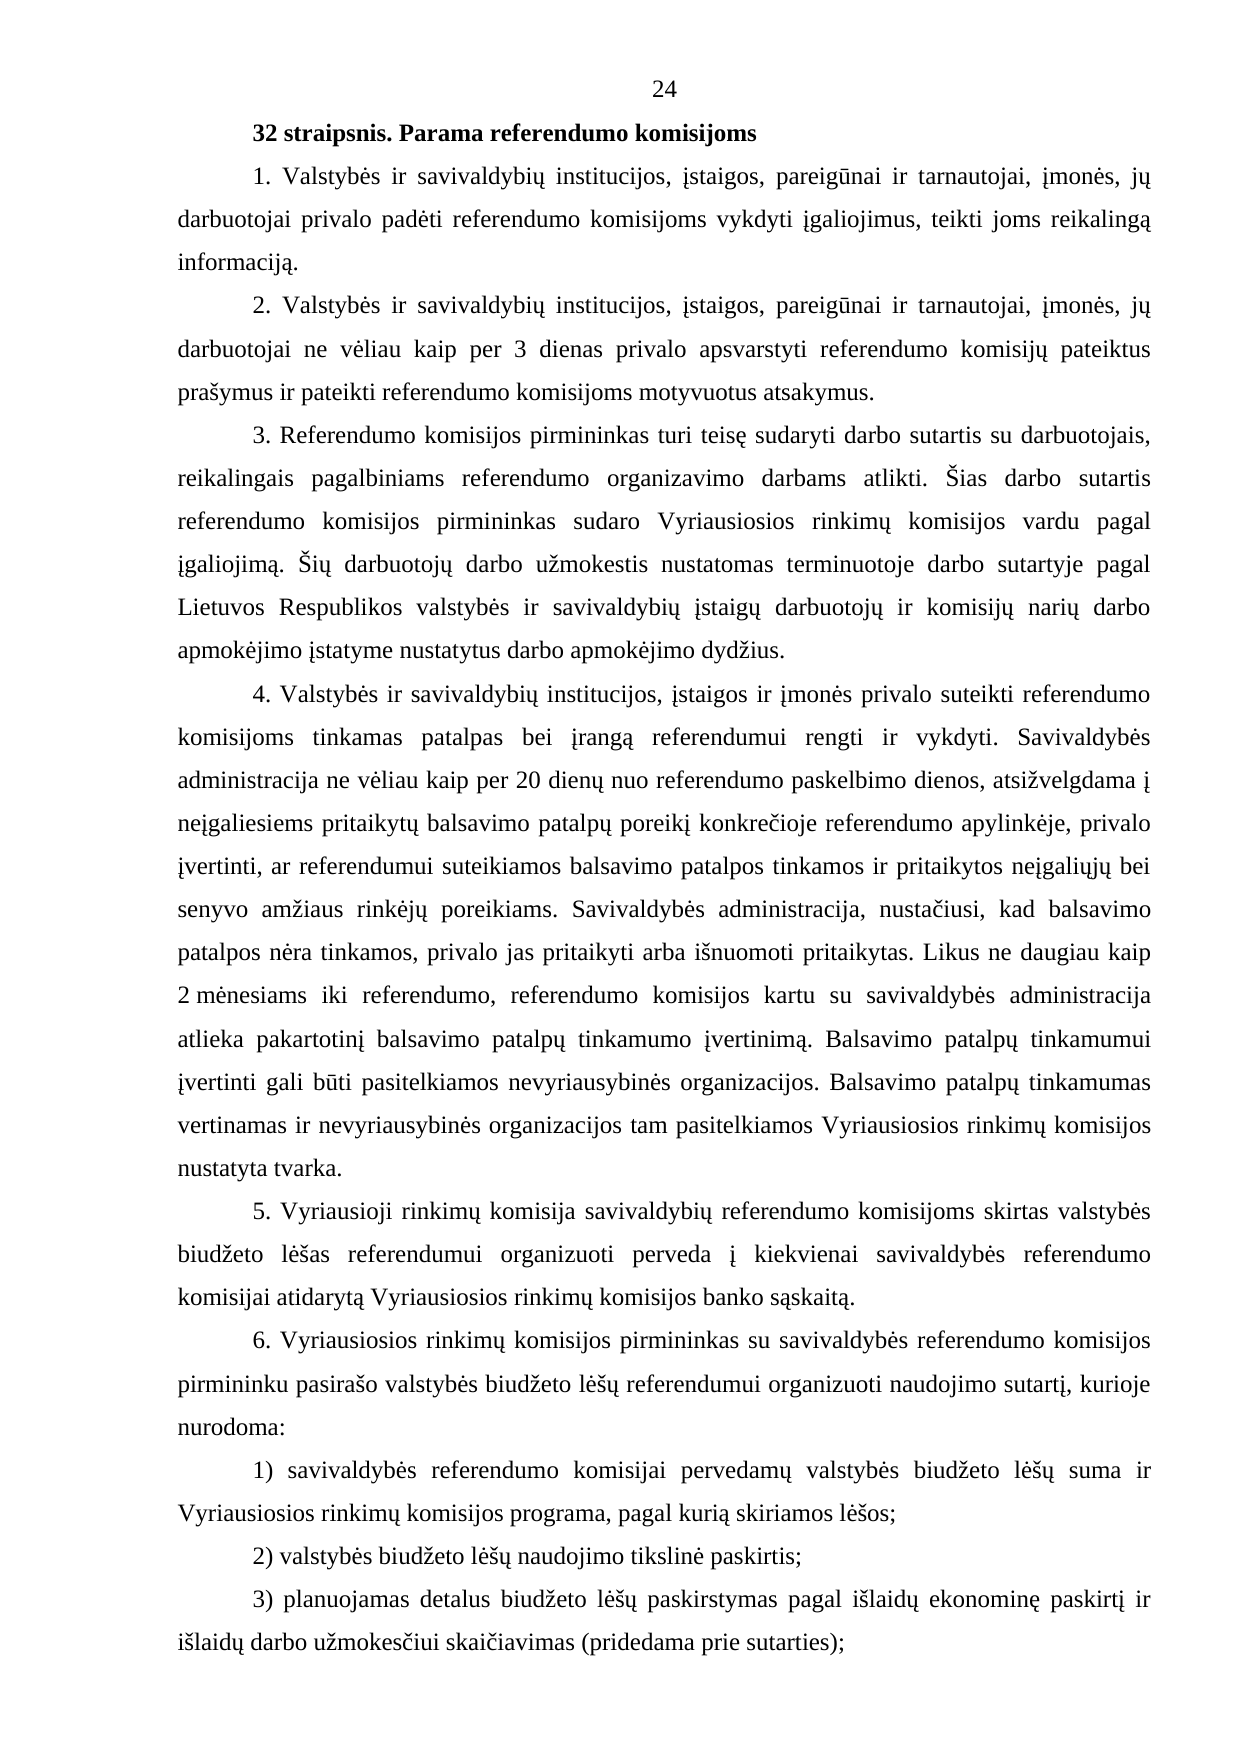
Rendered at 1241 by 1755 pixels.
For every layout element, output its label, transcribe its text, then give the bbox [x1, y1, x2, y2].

text 1) savivaldybės referendumo komisijai pervedamų valstybės biudžeto lėšų suma ir Vyriausiosios rinkimų komisijos programa, pagal kurią skiriamos lėšos; [177, 1455, 1152, 1527]
text 1. Valstybės ir savivaldybių institucijos, įstaigos, pareigūnai ir tarnautojai, įmonės, jų darbuotojai privalo padėti referendumo komisijoms vykdyti įgaliojimus, teikti joms reikalingą informaciją. [177, 161, 1152, 276]
text 3) planuojamas detalus biudžeto lėšų paskirstymas pagal išlaidų ekonominę paskirtį ir išlaidų darbo užmokesčiui skaičiavimas (pridedama prie sutarties); [177, 1584, 1152, 1656]
text 5. Vyriausioji rinkimų komisija savivaldybių referendumo komisijoms skirtas valstybės biudžeto lėšas referendumui organizuoti perveda į kiekvienai savivaldybės referendumo komisijai atidarytą Vyriausiosios rinkimų komisijos banko sąskaitą. [177, 1196, 1152, 1311]
text 2) valstybės biudžeto lėšų naudojimo tikslinė paskirtis; [177, 1541, 1152, 1570]
text 6. Vyriausiosios rinkimų komisijos pirmininkas su savivaldybės referendumo komisijos pirmininku pasirašo valstybės biudžeto lėšų referendumui organizuoti naudojimo sutartį, kurioje nurodoma: [177, 1326, 1152, 1441]
text 2. Valstybės ir savivaldybių institucijos, įstaigos, pareigūnai ir tarnautojai, įmonės, jų darbuotojai ne vėliau kaip per 3 dienas privalo apsvarstyti referendumo komisijų pateiktus prašymus ir pateikti referendumo komisijoms motyvuotus atsakymus. [177, 291, 1152, 406]
text 3. Referendumo komisijos pirmininkas turi teisę sudaryti darbo sutartis su darbuotojais, reikalingais pagalbiniams referendumo organizavimo darbams atlikti. Šias darbo sutartis referendumo komisijos pirmininkas sudaro Vyriausiosios rinkimų komisijos vardu pagal įgaliojimą. Šių darbuotojų darbo užmokestis nustatomas terminuotoje darbo sutartyje pagal Lietuvos Respublikos valstybės ir savivaldybių įstaigų darbuotojų ir komisijų narių darbo apmokėjimo įstatyme nustatytus darbo apmokėjimo dydžius. [177, 420, 1152, 664]
text 32 straipsnis. Parama referendumo komisijoms [177, 118, 1152, 147]
text 4. Valstybės ir savivaldybių institucijos, įstaigos ir įmonės privalo suteikti referendumo komisijoms tinkamas patalpas bei įrangą referendumui rengti ir vykdyti. Savivaldybės administracija ne vėliau kaip per 20 dienų nuo referendumo paskelbimo dienos, atsižvelgdama į neįgaliesiems pritaikytų balsavimo patalpų poreikį konkrečioje referendumo apylinkėje, privalo įvertinti, ar referendumui suteikiamos balsavimo patalpos tinkamos ir pritaikytos neįgaliųjų bei senyvo amžiaus rinkėjų poreikiams. Savivaldybės administracija, nustačiusi, kad balsavimo patalpos nėra tinkamos, privalo jas pritaikyti arba išnuomoti pritaikytas. Likus ne daugiau kaip 2 mėnesiams iki referendumo, referendumo komisijos kartu su savivaldybės administracija atlieka pakartotinį balsavimo patalpų tinkamumo įvertinimą. Balsavimo patalpų tinkamumui įvertinti gali būti pasitelkiamos nevyriausybinės organizacijos. Balsavimo patalpų tinkamumas vertinamas ir nevyriausybinės organizacijos tam pasitelkiamos Vyriausiosios rinkimų komisijos nustatyta tvarka. [177, 679, 1152, 1182]
